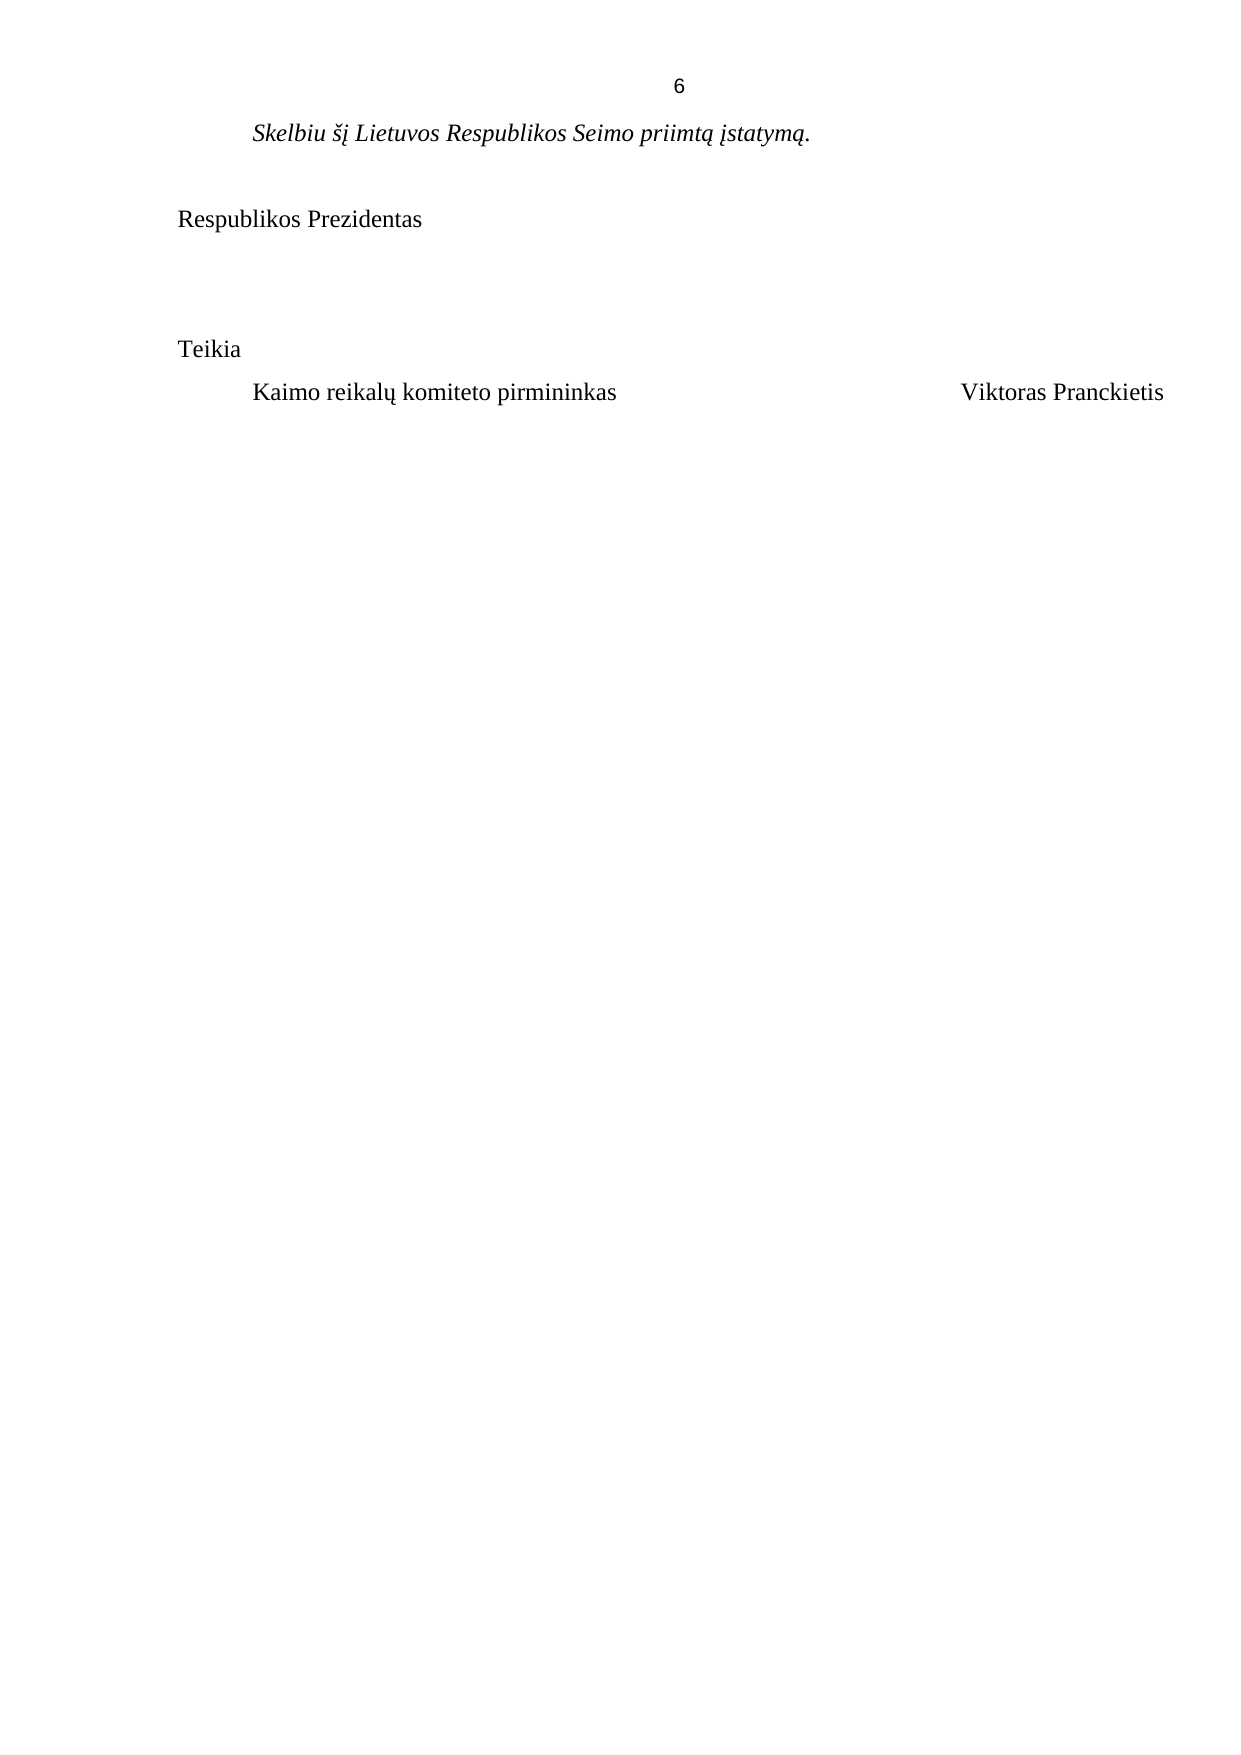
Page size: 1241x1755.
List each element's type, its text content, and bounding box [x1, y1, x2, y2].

text Teikia [177, 334, 1181, 363]
text Skelbiu šį Lietuvos Respublikos Seimo priimtą įstatymą. [177, 118, 1181, 147]
text Respublikos Prezidentas [177, 204, 1181, 233]
text Kaimo reikalų komiteto pirmininkas Viktoras Pranckietis [177, 377, 1181, 406]
